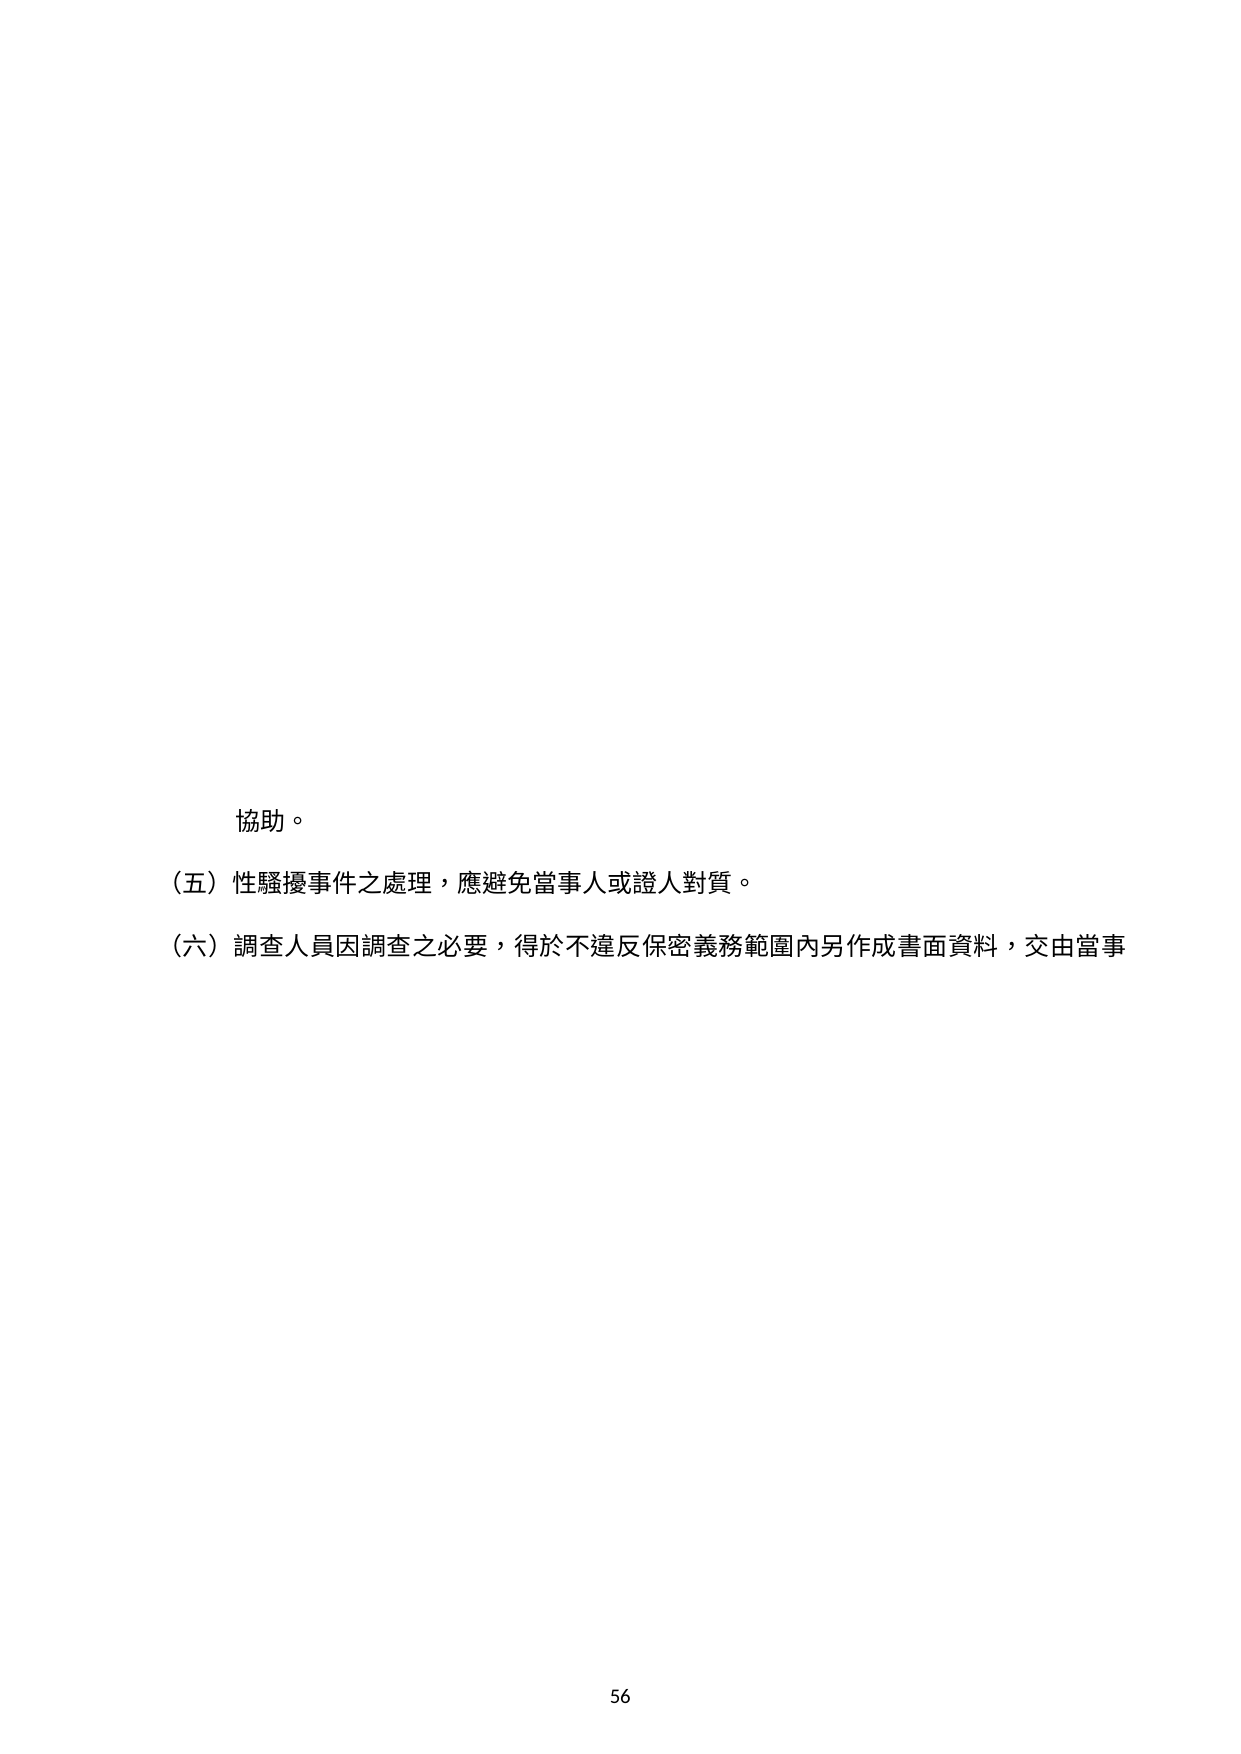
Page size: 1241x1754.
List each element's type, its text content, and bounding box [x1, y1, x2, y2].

text （六）調查人員因調查之必要，得於不違反保密義務範圍內另作成書面資料，交由當事 [157, 902, 1128, 965]
text （五）性騷擾事件之處理，應避免當事人或證人對質。 [157, 840, 1128, 902]
text 協助。 [157, 777, 1128, 840]
